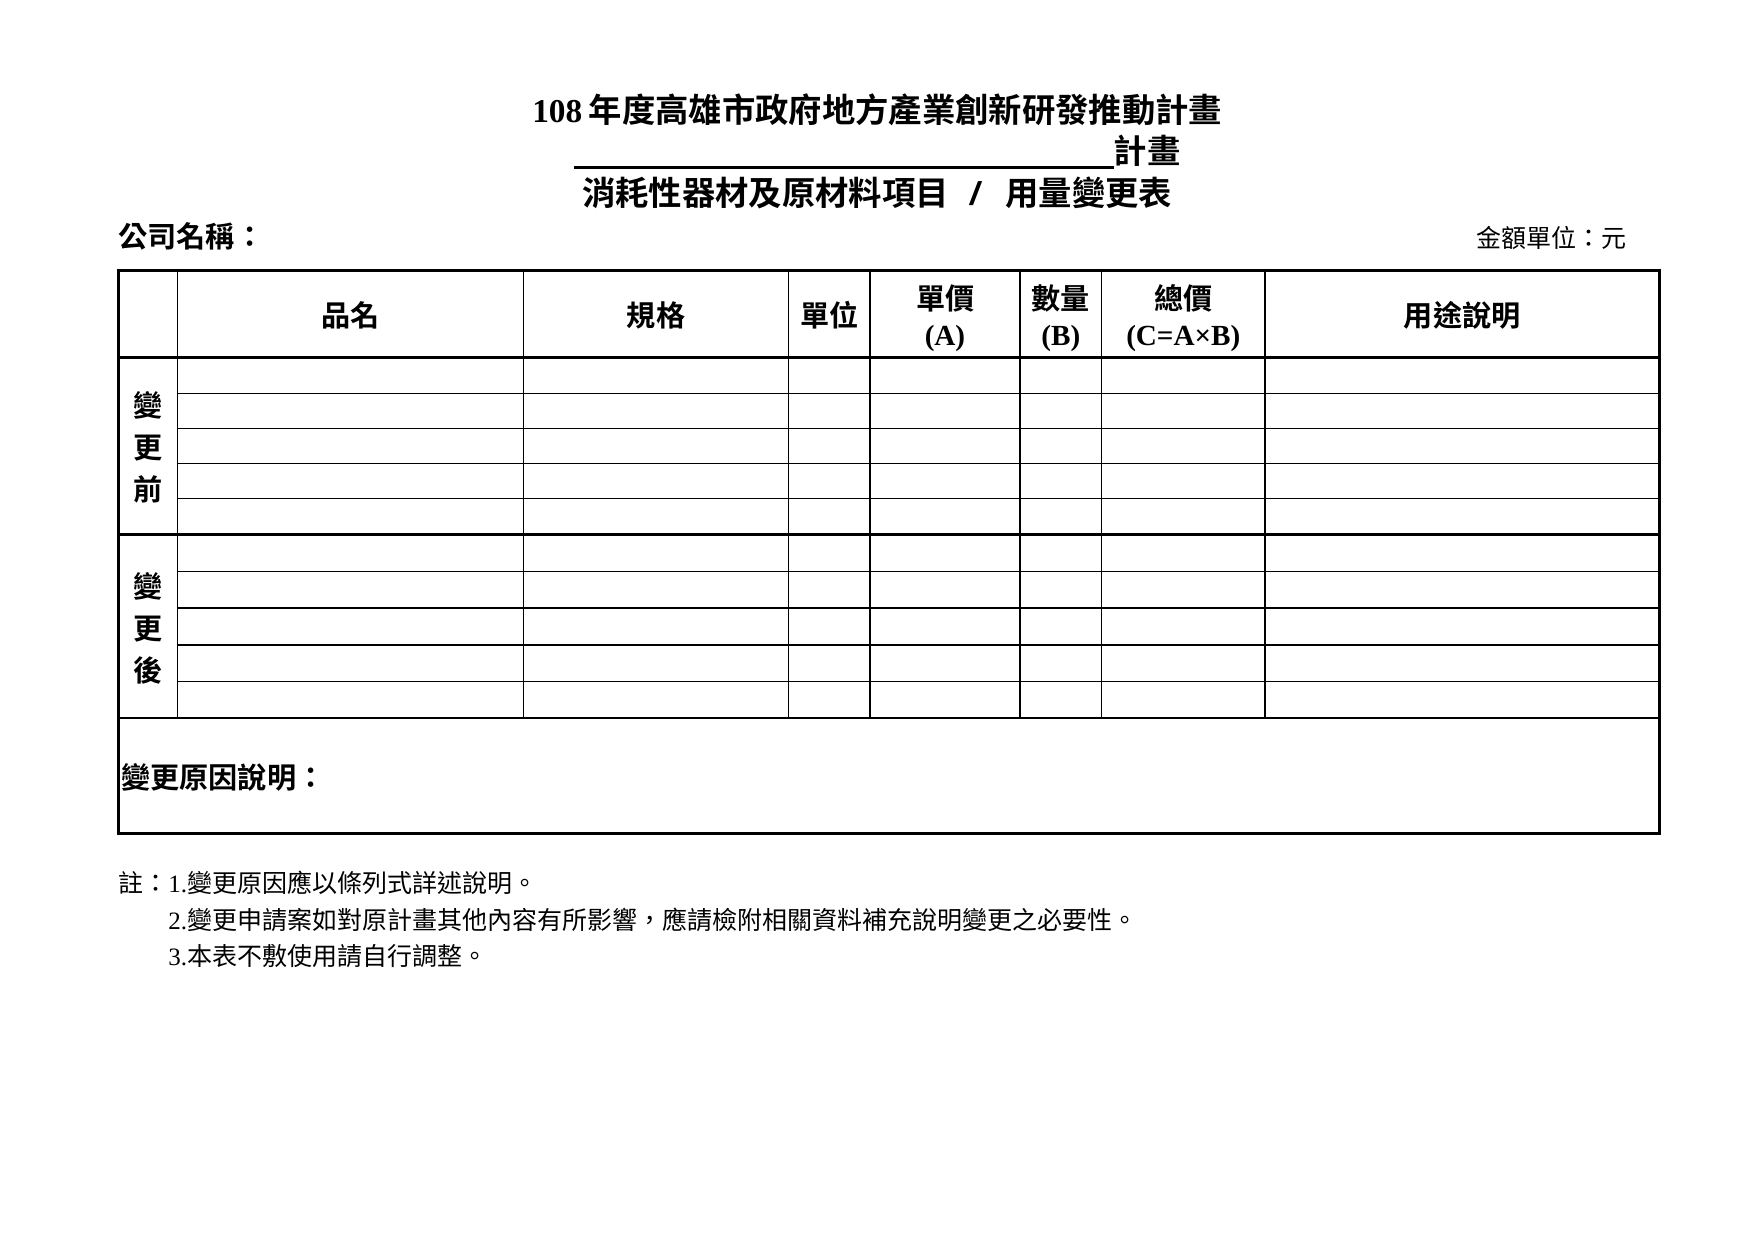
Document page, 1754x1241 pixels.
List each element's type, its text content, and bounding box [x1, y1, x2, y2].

table_cell [524, 464, 788, 498]
table_cell [524, 499, 788, 533]
text 公司名稱： 金額單位：元 [118, 214, 1636, 256]
table_cell [1021, 464, 1101, 498]
table_cell [789, 359, 869, 392]
table_cell [1266, 646, 1658, 681]
table_cell [178, 359, 523, 392]
table_header 品名 [178, 272, 523, 356]
table_cell [1266, 394, 1658, 427]
table_cell [1266, 682, 1658, 717]
table_cell [178, 646, 523, 681]
table_cell 變更前 [120, 359, 177, 533]
table_cell [1266, 536, 1658, 571]
table_cell 變更原因說明： [120, 719, 1658, 832]
table_cell [178, 464, 523, 498]
table_cell [871, 359, 1019, 392]
table_cell [871, 536, 1019, 571]
table_cell [1021, 646, 1101, 681]
table_cell [178, 499, 523, 533]
table_cell [871, 499, 1019, 533]
table_header 規格 [524, 272, 788, 356]
table_cell [1102, 646, 1264, 681]
table_cell [1102, 499, 1264, 533]
table_cell [871, 682, 1019, 717]
table_cell [178, 429, 523, 463]
text 消耗性器材及原材料項目 / 用量變更表 [118, 172, 1636, 214]
table_cell [1102, 682, 1264, 717]
table_cell [871, 572, 1019, 607]
table_cell [789, 429, 869, 463]
table_header 用途說明 [1266, 272, 1658, 356]
table_cell [1021, 682, 1101, 717]
table_cell [789, 536, 869, 571]
table_cell [871, 394, 1019, 427]
table_cell [524, 536, 788, 571]
table_cell [789, 609, 869, 644]
table_cell [178, 536, 523, 571]
table_cell [524, 682, 788, 717]
table_cell [789, 394, 869, 427]
table_cell [789, 499, 869, 533]
table_cell [1102, 464, 1264, 498]
table_cell [1266, 499, 1658, 533]
table_cell 變更後 [120, 536, 177, 717]
table_cell [1021, 359, 1101, 392]
table_cell [789, 646, 869, 681]
table_cell [1102, 359, 1264, 392]
table_header 總價 (C=A×B) [1102, 272, 1264, 356]
table_cell [178, 609, 523, 644]
table_cell [1102, 536, 1264, 571]
table_cell [871, 609, 1019, 644]
table_cell [1021, 429, 1101, 463]
table_cell [789, 464, 869, 498]
table_cell [789, 682, 869, 717]
table_cell [178, 572, 523, 607]
table_cell [1021, 394, 1101, 427]
table_cell [1102, 609, 1264, 644]
table_cell [524, 359, 788, 392]
table_cell [1266, 429, 1658, 463]
table_cell [1021, 609, 1101, 644]
table_cell [524, 572, 788, 607]
table_cell [1266, 572, 1658, 607]
table_cell [1266, 464, 1658, 498]
table_cell [524, 429, 788, 463]
text 註：1.變更原因應以條列式詳述說明。 2.變更申請案如對原計畫其他內容有所影響，應請檢附相關資料補充說明變更之必要性。 3.本表不敷使用請自行調整。 [118, 864, 1636, 973]
table_cell [524, 609, 788, 644]
table_header [120, 272, 177, 356]
table_cell [1266, 609, 1658, 644]
table_header 單價 (A) [871, 272, 1019, 356]
table_cell [1266, 359, 1658, 392]
table_cell [1102, 394, 1264, 427]
table_header 單位 [789, 272, 869, 356]
table_cell [1021, 536, 1101, 571]
table_cell [1102, 429, 1264, 463]
table_cell [871, 464, 1019, 498]
text 108年度高雄市政府地方產業創新研發推動計畫 計畫 [118, 89, 1636, 172]
table_cell [178, 682, 523, 717]
table_cell [524, 394, 788, 427]
table_cell [1021, 499, 1101, 533]
table_cell [1021, 572, 1101, 607]
table_cell [178, 394, 523, 427]
table_cell [789, 572, 869, 607]
table_header 數量 (B) [1021, 272, 1101, 356]
table_cell [871, 429, 1019, 463]
table_cell [1102, 572, 1264, 607]
table_cell [871, 646, 1019, 681]
table_cell [524, 646, 788, 681]
